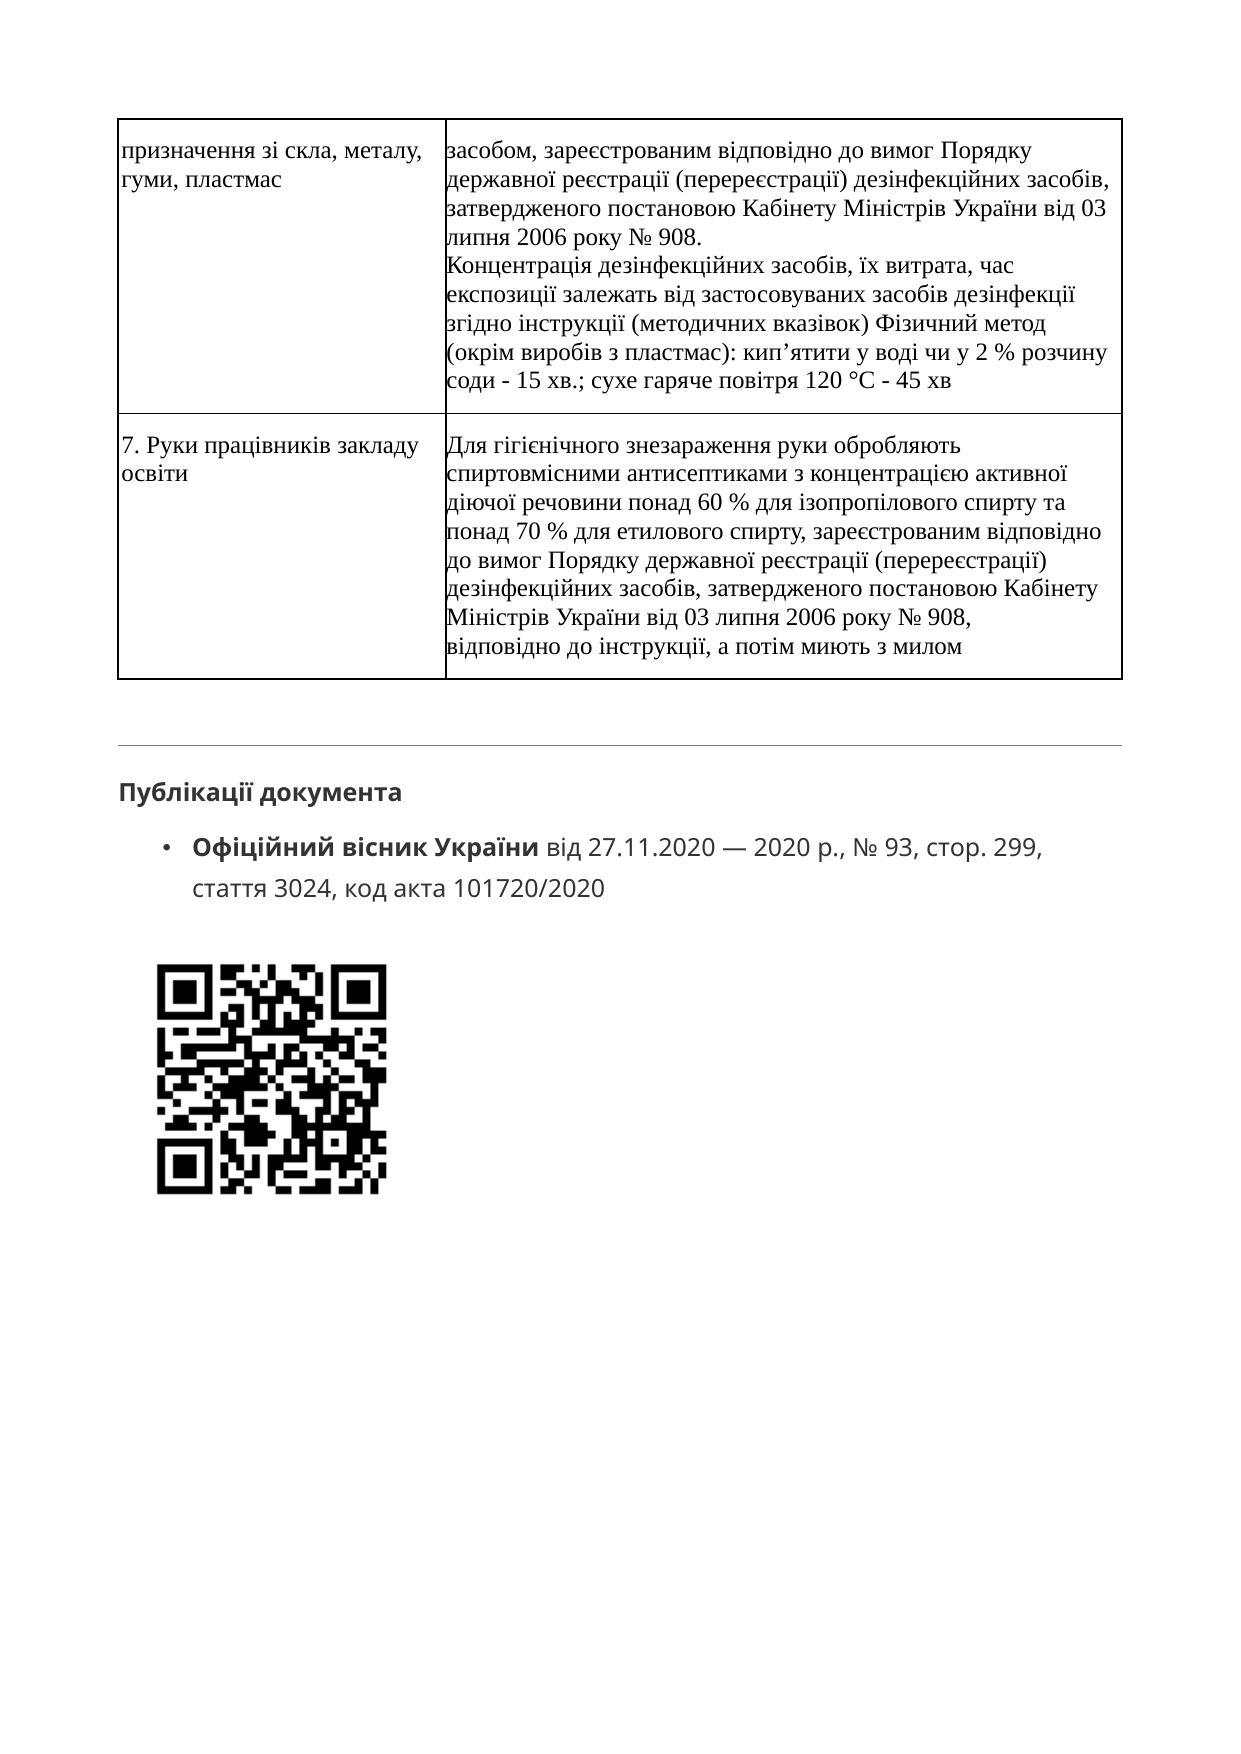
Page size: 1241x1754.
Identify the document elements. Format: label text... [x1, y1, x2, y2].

picture [118, 925, 426, 1234]
table_cell засобом, зареєстрованим відповідно до вимог Порядку державної реєстрації (перереєстрації) дезінфекційних засобів, затвердженого постановою Кабінету Міністрів України від 03 липня 2006 року № 908. Концентрація дезінфекційних засобів, їх витрата, час експозиції залежать від застосовуваних засобів дезінфекції згідно інструкції (методичних вказівок) Фізичний метод (окрім виробів з пластмас): кип’ятити у воді чи у 2 % розчину соди - 15 хв.; сухе гаряче повітря 120 °C - 45 хв [447, 120, 1121, 413]
table_cell призначення зі скла, металу, гуми, пластмас [119, 120, 445, 413]
list Офіційний вісник України від 27.11.2020 — 2020 р., № 93, стор. 299, стаття 3024, код акта 101720/2020 [162, 829, 1122, 904]
subtitle Публікації документа [118, 774, 1122, 808]
table_cell Для гігієнічного знезараження руки обробляють спиртовмісними антисептиками з концентрацією активної діючої речовини понад 60 % для ізопропілового спирту та понад 70 % для етилового спирту, зареєстрованим відповідно до вимог Порядку державної реєстрації (перереєстрації) дезінфекційних засобів, затвердженого постановою Кабінету Міністрів України від 03 липня 2006 року № 908, відповідно до інструкції, а потім миють з милом [447, 414, 1121, 678]
table_cell 7. Руки працівників закладу освіти [119, 414, 445, 678]
